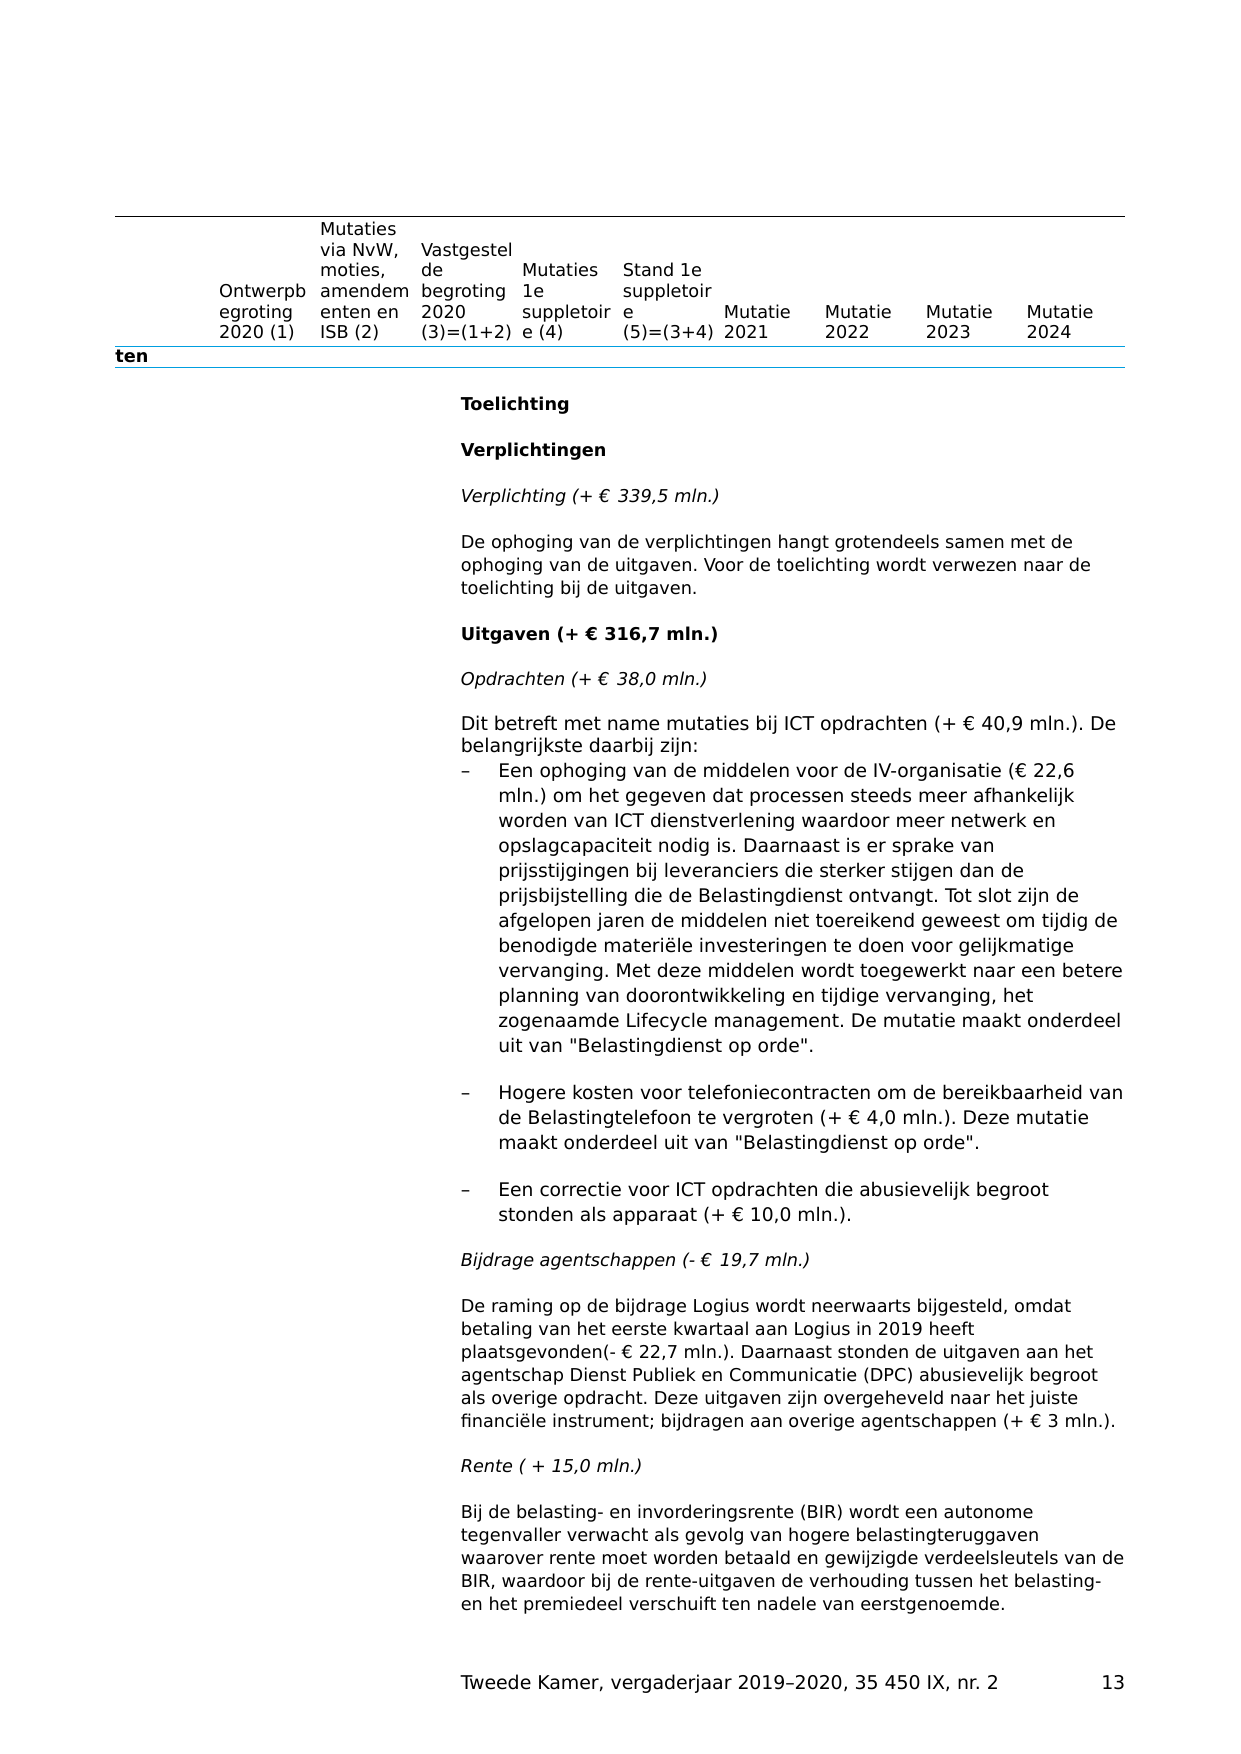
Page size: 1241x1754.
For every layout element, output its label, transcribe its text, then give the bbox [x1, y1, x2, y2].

table_cell Mutatie 2022 [822, 217, 923, 346]
table_cell [721, 347, 822, 367]
text De ophoging van de verplichtingen hangt grotendeels samen met de ophoging van de uitgaven. Voor de toelichting wordt verwezen naar de toelichting bij de uitgaven. [461, 530, 1125, 599]
text Verplichting (+ € 339,5 mln.) [461, 484, 1125, 507]
table_cell [519, 347, 620, 367]
text Bij de belasting- en invorderingsrente (BIR) wordt een autonome tegenvaller verwacht als gevolg van hogere belastingteruggaven waarover rente moet worden betaald en gewijzigde verdeelsleutels van de BIR, waardoor bij de rente-uitgaven de verhouding tussen het belasting- en het premiedeel verschuift ten nadele van eerstgenoemde. [461, 1500, 1125, 1615]
table_cell [317, 347, 418, 367]
list Een correctie voor ICT opdrachten die abusievelijk begroot stonden als apparaat (+ € 10,0 mln.). [461, 1176, 1125, 1226]
table_cell [216, 347, 317, 367]
table_cell Mutaties via NvW, moties, amendementen en ISB (2) [317, 217, 418, 346]
table_cell [418, 347, 519, 367]
table_cell Ontwerpbegroting 2020 (1) [216, 217, 317, 346]
table_cell Vastgestelde begroting 2020 (3)=(1+2) [418, 217, 519, 346]
table_cell [115, 217, 216, 346]
table_cell Mutatie 2021 [721, 217, 822, 346]
list Hogere kosten voor telefoniecontracten om de bereikbaarheid van de Belastingtelefoon te vergroten (+ € 4,0 mln.). Deze mutatie maakt onderdeel uit van "Belastingdienst op orde". [461, 1079, 1125, 1154]
text Dit betreft met name mutaties bij ICT opdrachten (+ € 40,9 mln.). De belangrijkste daarbij zijn: [461, 713, 1125, 757]
text Toelichting [461, 392, 1125, 415]
table_header Budgettaire gevolgen van beleid, beleidsartikel 1 (Eerste suppletoire begroting) (bedragen x € 1.000) [115, 191, 1125, 216]
table_cell Mutatie 2023 [923, 217, 1023, 346]
text Rente ( + 15,0 mln.) [461, 1454, 1125, 1477]
table_cell [822, 347, 923, 367]
text Uitgaven (+ € 316,7 mln.) [461, 622, 1125, 644]
table_cell [923, 347, 1023, 367]
text Opdrachten (+ € 38,0 mln.) [461, 667, 1125, 690]
table_cell Mutatie 2024 [1024, 217, 1125, 346]
table_cell ten [115, 347, 216, 367]
text Verplichtingen [461, 438, 1125, 461]
table_cell Mutaties 1e suppletoire (4) [519, 217, 620, 346]
text De raming op de bijdrage Logius wordt neerwaarts bijgesteld, omdat betaling van het eerste kwartaal aan Logius in 2019 heeft plaatsgevonden(- € 22,7 mln.). Daarnaast stonden de uitgaven aan het agentschap Dienst Publiek en Communicatie (DPC) abusievelijk begroot als overige opdracht. Deze uitgaven zijn overgeheveld naar het juiste financiële instrument; bijdragen aan overige agentschappen (+ € 3 mln.). [461, 1294, 1125, 1432]
list Een ophoging van de middelen voor de IV-organisatie (€ 22,6 mln.) om het gegeven dat processen steeds meer afhankelijk worden van ICT dienstverlening waardoor meer netwerk en opslagcapaciteit nodig is. Daarnaast is er sprake van prijsstijgingen bij leveranciers die sterker stijgen dan de prijsbijstelling die de Belastingdienst ontvangt. Tot slot zijn de afgelopen jaren de middelen niet toereikend geweest om tijdig de benodigde materiële investeringen te doen voor gelijkmatige vervanging. Met deze middelen wordt toegewerkt naar een betere planning van doorontwikkeling en tijdige vervanging, het zogenaamde Lifecycle management. De mutatie maakt onderdeel uit van "Belastingdienst op orde". [461, 757, 1125, 1057]
table_cell Stand 1e suppletoire (5)=(3+4) [620, 217, 721, 346]
text Bijdrage agentschappen (- € 19,7 mln.) [461, 1248, 1125, 1271]
table_cell [1024, 347, 1125, 367]
table_cell [620, 347, 721, 367]
